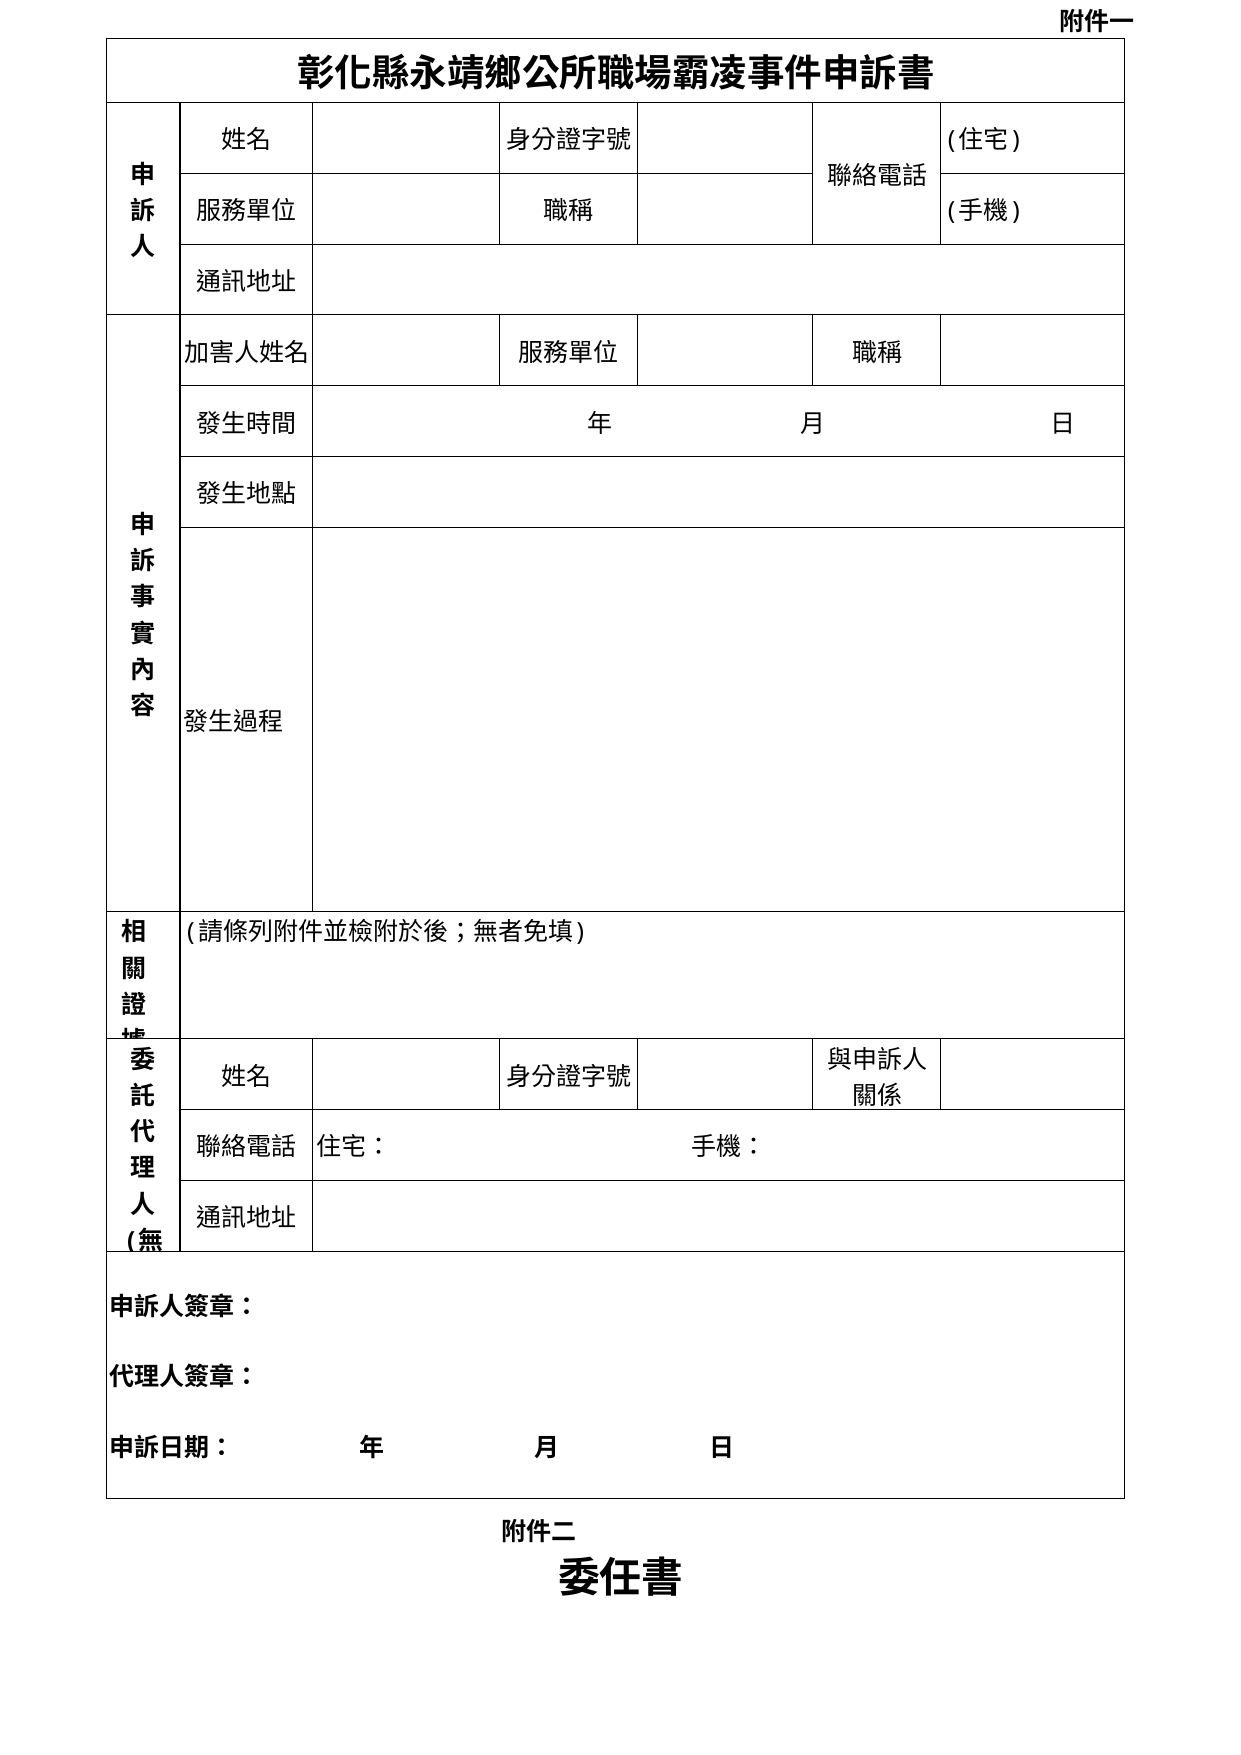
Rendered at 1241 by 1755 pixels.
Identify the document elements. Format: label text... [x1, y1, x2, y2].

table_cell [638, 174, 812, 243]
table_cell [313, 245, 1124, 314]
table_cell [941, 1039, 1124, 1109]
table_cell 服務單位 [181, 174, 312, 243]
table_cell [313, 1181, 1124, 1251]
table_header 彰化縣永靖鄉公所職場霸凌事件申訴書 [107, 39, 1124, 102]
table_cell 申訴人簽章： 代理人簽章： 申訴日期： 年 月 日 [107, 1252, 1124, 1498]
table_cell [638, 1039, 812, 1109]
table_cell [638, 315, 812, 385]
table_cell 職稱 [500, 174, 637, 243]
table_cell [313, 174, 499, 243]
table_cell 發生過程 [181, 528, 312, 911]
table_cell 通訊地址 [181, 1181, 312, 1251]
table_cell 申訴事實內容 [107, 315, 179, 911]
table_cell 申訴人 [107, 103, 179, 314]
table_cell (住宅) [941, 103, 1124, 173]
table_cell 與申訴人關係 [813, 1039, 940, 1109]
table_cell [941, 315, 1124, 385]
table_cell [313, 315, 499, 385]
table_cell 姓名 [181, 1039, 312, 1109]
table_cell (手機) [941, 174, 1124, 243]
table_cell 住宅： 手機： [313, 1110, 1124, 1180]
table_cell 相關證據 [107, 912, 179, 1038]
table_cell 身分證字號 [500, 103, 637, 173]
text 附件一 [106, 0, 1134, 37]
table_cell 委託代理人 (無者免填) [107, 1039, 179, 1251]
text 附件二 [106, 1499, 1134, 1551]
text 委任書 [106, 1551, 1134, 1603]
table_cell 聯絡電話 [181, 1110, 312, 1180]
table_cell (請條列附件並檢附於後；無者免填) [181, 912, 1124, 1038]
table_cell 年 月 日 [313, 386, 1124, 456]
table_cell [313, 103, 499, 173]
table_cell 聯絡電話 [813, 103, 940, 243]
table_cell 身分證字號 [500, 1039, 637, 1109]
table_cell 姓名 [181, 103, 312, 173]
table_cell 服務單位 [500, 315, 637, 385]
table_cell [313, 528, 1124, 911]
table_cell 職稱 [813, 315, 940, 385]
table_cell 加害人姓名 [181, 315, 312, 385]
table_cell [313, 1039, 499, 1109]
table_cell 通訊地址 [181, 245, 312, 314]
table_cell [638, 103, 812, 173]
table_cell [313, 457, 1124, 527]
table_cell 發生地點 [181, 457, 312, 527]
table_cell 發生時間 [181, 386, 312, 456]
